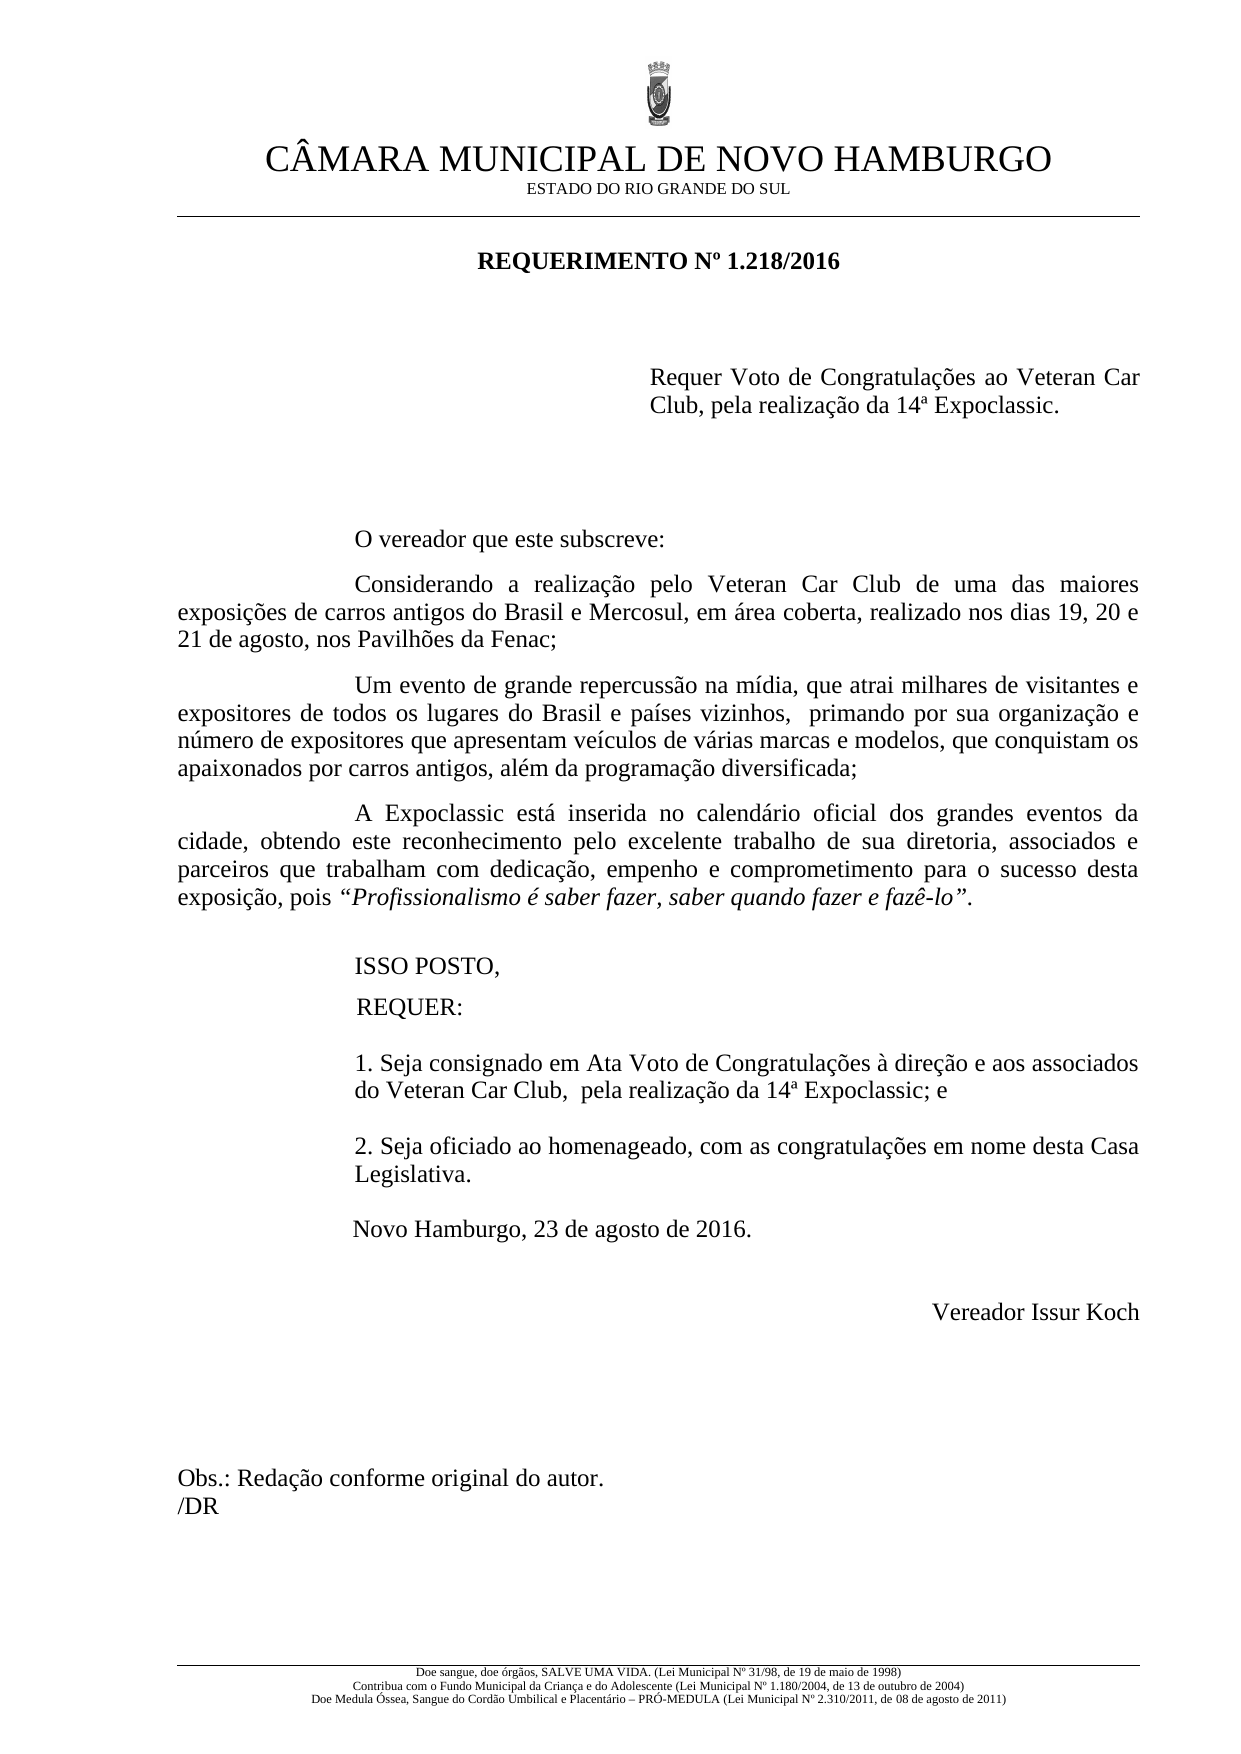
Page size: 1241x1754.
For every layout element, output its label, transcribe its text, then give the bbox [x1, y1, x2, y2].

text O vereador que este subscreve: [177, 525, 1140, 552]
text REQUER: [177, 993, 1140, 1021]
text Requer Voto de Congratulações ao Veteran Car Club, pela realização da 14ª Expoclassic. [649, 363, 1140, 418]
text REQUERIMENTO Nº 1.218/2016 [177, 247, 1140, 274]
list 1. Seja consignado em Ata Voto de Congratulações à direção e aos associados do Veteran Car Club, pela realização da 14ª Expoclassic; e [354, 1049, 1140, 1104]
text /DR [177, 1492, 1140, 1520]
text Considerando a realização pelo Veteran Car Club de uma das maiores exposições de carros antigos do Brasil e Mercosul, em área coberta, realizado nos dias 19, 20 e 21 de agosto, nos Pavilhões da Fenac; [177, 570, 1140, 653]
list 2. Seja oficiado ao homenageado, com as congratulações em nome desta Casa Legislativa. [354, 1132, 1140, 1187]
text A Expoclassic está inserida no calendário oficial dos grandes eventos da cidade, obtendo este reconhecimento pelo excelente trabalho de sua diretoria, associados e parceiros que trabalham com dedicação, empenho e comprometimento para o sucesso desta exposição, pois “Profissionalismo é saber fazer, saber quando fazer e fazê-lo”. [177, 799, 1140, 910]
text Vereador Issur Koch [177, 1298, 1140, 1326]
list Novo Hamburgo, 23 de agosto de 2016. [177, 1215, 1140, 1243]
text Obs.: Redação conforme original do autor. [177, 1464, 1140, 1492]
text ISSO POSTO, [354, 952, 1140, 979]
text Um evento de grande repercussão na mídia, que atrai milhares de visitantes e expositores de todos os lugares do Brasil e países vizinhos, primando por sua organização e número de expositores que apresentam veículos de várias marcas e modelos, que conquistam os apaixonados por carros antigos, além da programação diversificada; [177, 671, 1140, 782]
